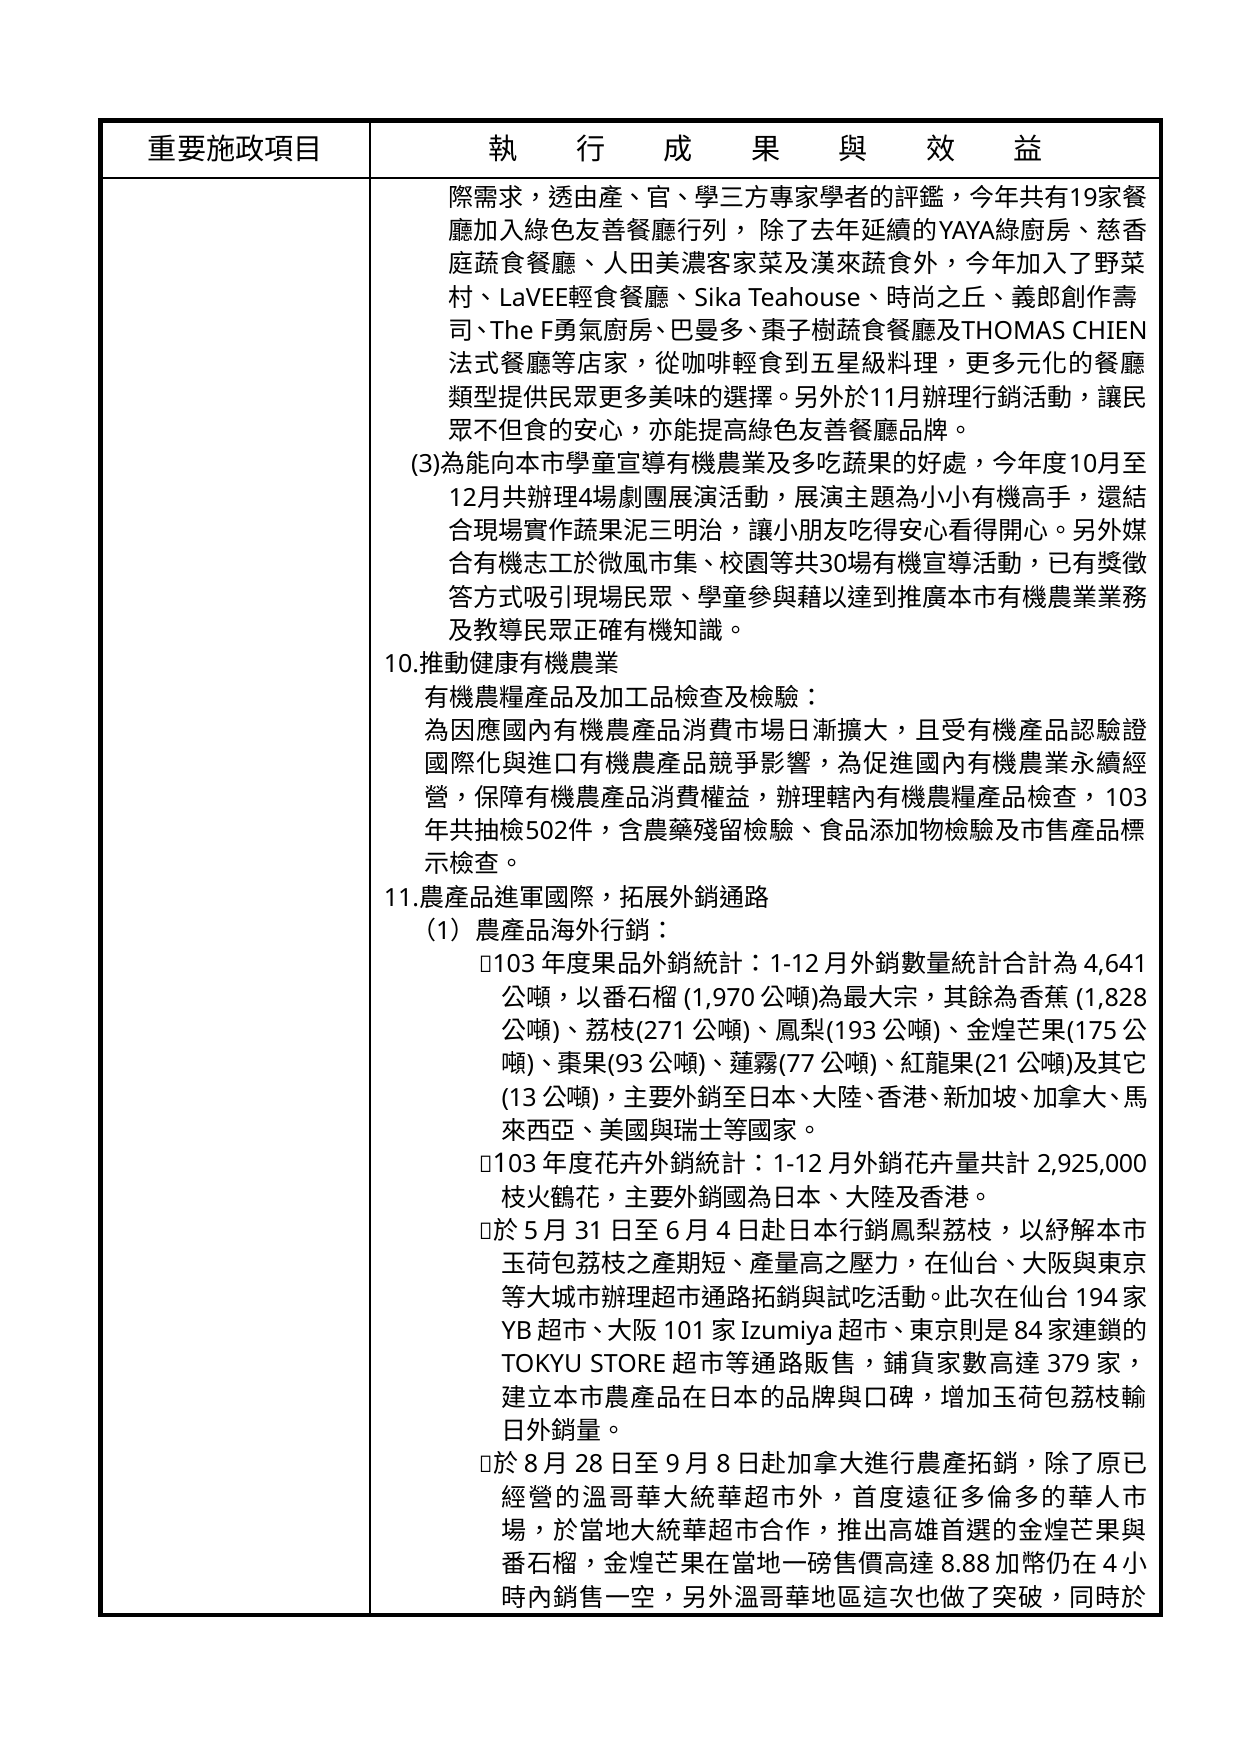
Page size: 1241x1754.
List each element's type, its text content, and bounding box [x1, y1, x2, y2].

table_header 執 行 成 果 與 效 益 [371, 123, 1159, 177]
table_cell 壹、農產行銷輔導 一、農產運銷 (一)輔導農民團體建立國產水果品牌，實施農產品共同運銷措施，提升運銷效率及市場競爭力。 (二)水果花卉產銷失衡調節業務 (三)農產加工研發建立品牌 (四)建立品牌辦理農產品評鑑 二、開拓農產品行銷通路 貳、農務管理科 一、農業生產管理 二、農地利用管理 參、植物防疫及生態保育 一、植物防疫業務 （一）建構農作物防疫網 (二)推動安全農產品驗證標章 (三)推動健康安全農業 二、生態保育業務 (一)生態維護與管理 (二)辦理珍貴樹木保護 (三)保育類野生動物保育業務 (四)獎勵輔導造林 (五)深水苗圃業務 肆、畜牧行政 一、畜牧場登記與管理 二、養豬頭數調查及畜禽動態調查業務 三、飼料管理與市售畜禽產品標章查核 四、家畜家禽屠宰場輔導與管理 五、辦理家禽生產與輔導 六、辦理養豬生產與輔導 七、辦理養牛生產與輔導 八、辦理養羊、鹿生產與輔導 九、畜牧場污染防治 十、畜產品推廣與輔導 伍、批發市場業務 陸、農村建設與發展 一、推動農村再生，再造富麗農村 二、休閒農業推展 三、農路養護暨改善 柒、農民組織與福利 一、農民組織輔導 (一)健全農會，並強化農會功能 (二)辦理合作事業輔導，強化農業性合作社場功能 (三)積極輔導農業性產銷班運作 二、農民福利及推廣業務 三、提升農業軟實力 四、辦理玉荷包啤酒節活動 五、辦理高通通感恩之旅活動 捌、動物防疫及保護 一、動物疾病檢驗 (一)辦理動物（家畜、家禽與水產動物）疾病之檢驗、鑑定及防疫輔導 二、獸醫行政管理 (一)維護動物用藥品安全及保障合法業者權益 (二)畜產品藥物殘留檢測監控 (三)獸醫師管理 三、動物防疫 (一)偶蹄類動物疫病防治工作 (二)結核病及布氏桿菌病清除工作 (三)建立動物疾病預警機制，持續進行採樣及血清抗體檢測監控 (四)狂犬病防治工作 (五)辦理防疫宣導講習 四、動物保護 (一)動物保護宣導教育活動 (二)動物保護稽查及民眾案件之處理 (三)推動犬貓絕育工作 (四)加強寵物源頭管理 五、動物收容管理 (一)流浪犬(貓)捕捉與處理 (二)流浪犬(貓)認領養 (三)其他 [103, 179, 369, 1613]
table_cell 際需求，透由產、官、學三方專家學者的評鑑，今年共有19家餐廳加入綠色友善餐廳行列， 除了去年延續的YAYA綠廚房、慈香庭蔬食餐廳、人田美濃客家菜及漢來蔬食外，今年加入了野菜村、LaVEE輕食餐廳、Sika Teahouse、時尚之丘、義郎創作壽司、The F勇氣廚房、巴曼多、棗子樹蔬食餐廳及THOMAS CHIEN法式餐廳等店家，從咖啡輕食到五星級料理，更多元化的餐廳類型提供民眾更多美味的選擇。另外於11月辦理行銷活動，讓民眾不但食的安心，亦能提高綠色友善餐廳品牌。 (3)為能向本市學童宣導有機農業及多吃蔬果的好處，今年度10月至12月共辦理4場劇團展演活動，展演主題為小小有機高手，還結合現場實作蔬果泥三明治，讓小朋友吃得安心看得開心。另外媒合有機志工於微風市集、校園等共30場有機宣導活動，已有獎徵答方式吸引現場民眾、學童參與藉以達到推廣本市有機農業業務及教導民眾正確有機知識。 10.推動健康有機農業 有機農糧產品及加工品檢查及檢驗： 為因應國內有機農產品消費市場日漸擴大，且受有機產品認驗證國際化與進口有機農產品競爭影響，為促進國內有機農業永續經營，保障有機農產品消費權益，辦理轄內有機農糧產品檢查，103年共抽檢502件，含農藥殘留檢驗、食品添加物檢驗及市售產品標示檢查。 11.農產品進軍國際，拓展外銷通路 （1）農產品海外行銷： 103年度果品外銷統計：1-12月外銷數量統計合計為4,641公噸，以番石榴 (1,970公噸)為最大宗，其餘為香蕉 (1,828公噸)、荔枝(271公噸)、鳳梨(193公噸)、金煌芒果(175公噸)、棗果(93公噸)、蓮霧(77公噸)、紅龍果(21公噸)及其它(13公噸)，主要外銷至日本、大陸、香港、新加坡、加拿大、馬來西亞、美國與瑞士等國家。 103年度花卉外銷統計：1-12月外銷花卉量共計2,925,000枝火鶴花，主要外銷國為日本、大陸及香港。 於5月31日至6月4日赴日本行銷鳳梨荔枝，以紓解本市玉荷包荔枝之產期短、產量高之壓力，在仙台、大阪與東京等大城市辦理超市通路拓銷與試吃活動。此次在仙台194家YB超市、大阪101家Izumiya超市、東京則是84家連鎖的TOKYU STORE超市等通路販售，鋪貨家數高達379家，建立本市農產品在日本的品牌與口碑，增加玉荷包荔枝輸日外銷量。 於8月28日至9月8日赴加拿大進行農產拓銷，除了原已經營的溫哥華大統華超市外，首度遠征多倫多的華人市場，於當地大統華超市合作，推出高雄首選的金煌芒果與番石榴，金煌芒果在當地一磅售價高達8.88加幣仍在4小時內銷售一空，另外溫哥華地區這次也做了突破，同時於 [371, 179, 1159, 1613]
table_header 重要施政項目 [103, 123, 369, 177]
